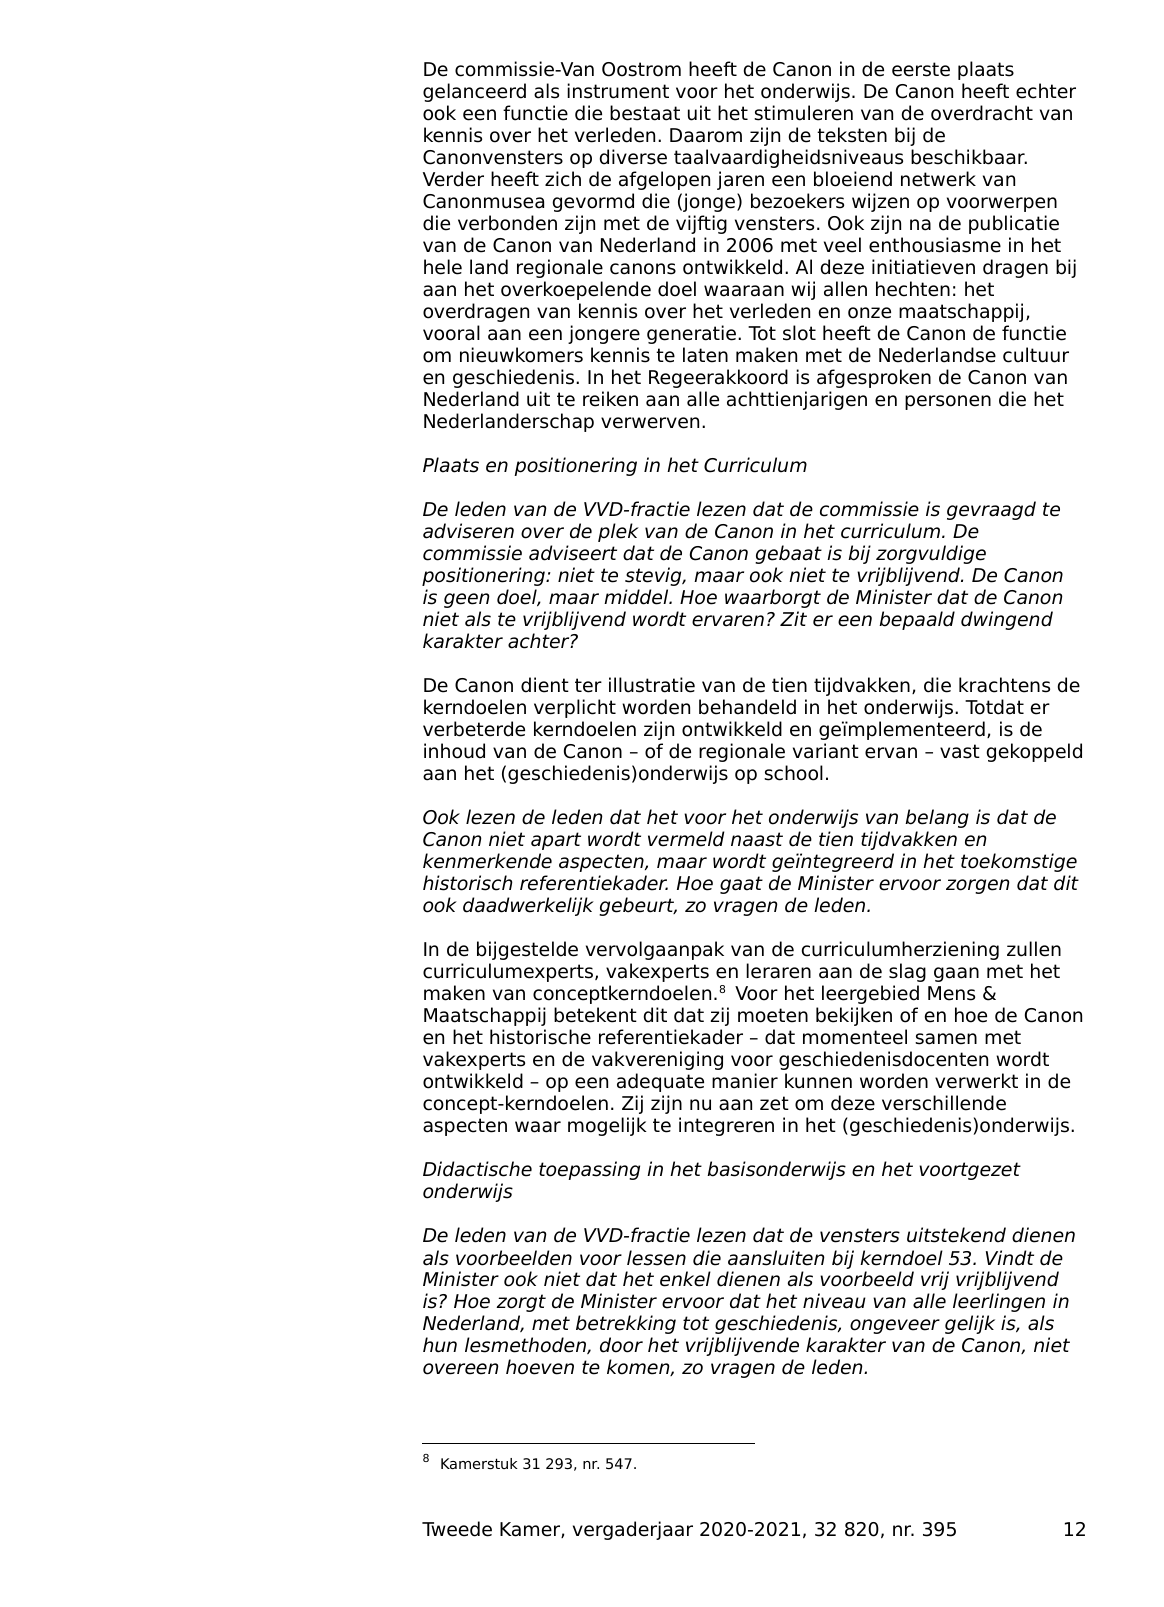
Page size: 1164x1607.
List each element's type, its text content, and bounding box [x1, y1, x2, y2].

text De Canon dient ter illustratie van de tien tijdvakken, die krachtens de kerndoelen verplicht worden behandeld in het onderwijs. Totdat er verbeterde kerndoelen zijn ontwikkeld en geïmplementeerd, is de inhoud van de Canon – of de regionale variant ervan – vast gekoppeld aan het (geschiedenis)onderwijs op school. [422, 675, 1087, 785]
subtitle Plaats en positionering in het Curriculum [422, 455, 1087, 477]
subtitle Didactische toepassing in het basisonderwijs en het voortgezet onderwijs [422, 1159, 1087, 1203]
text Kamerstuk 31 293, nr. 547. [422, 1452, 1087, 1474]
text Ook lezen de leden dat het voor het onderwijs van belang is dat de Canon niet apart wordt vermeld naast de tien tijdvakken en kenmerkende aspecten, maar wordt geïntegreerd in het toekomstige historisch referentiekader. Hoe gaat de Minister ervoor zorgen dat dit ook daadwerkelijk gebeurt, zo vragen de leden. [422, 807, 1087, 917]
text De leden van de VVD-fractie lezen dat de vensters uitstekend dienen als voorbeelden voor lessen die aansluiten bij kerndoel 53. Vindt de Minister ook niet dat het enkel dienen als voorbeeld vrij vrijblijvend is? Hoe zorgt de Minister ervoor dat het niveau van alle leerlingen in Nederland, met betrekking tot geschiedenis, ongeveer gelijk is, als hun lesmethoden, door het vrijblijvende karakter van de Canon, niet overeen hoeven te komen, zo vragen de leden. [422, 1225, 1087, 1379]
text De leden van de VVD-fractie lezen dat de commissie is gevraagd te adviseren over de plek van de Canon in het curriculum. De commissie adviseert dat de Canon gebaat is bij zorgvuldige positionering: niet te stevig, maar ook niet te vrijblijvend. De Canon is geen doel, maar middel. Hoe waarborgt de Minister dat de Canon niet als te vrijblijvend wordt ervaren? Zit er een bepaald dwingend karakter achter? [422, 499, 1087, 653]
text De commissie-Van Oostrom heeft de Canon in de eerste plaats gelanceerd als instrument voor het onderwijs. De Canon heeft echter ook een functie die bestaat uit het stimuleren van de overdracht van kennis over het verleden. Daarom zijn de teksten bij de Canonvensters op diverse taalvaardigheidsniveaus beschikbaar. Verder heeft zich de afgelopen jaren een bloeiend netwerk van Canonmusea gevormd die (jonge) bezoekers wijzen op voorwerpen die verbonden zijn met de vijftig vensters. Ook zijn na de publicatie van de Canon van Nederland in 2006 met veel enthousiasme in het hele land regionale canons ontwikkeld. Al deze initiatieven dragen bij aan het overkoepelende doel waaraan wij allen hechten: het overdragen van kennis over het verleden en onze maatschappij, vooral aan een jongere generatie. Tot slot heeft de Canon de functie om nieuwkomers kennis te laten maken met de Nederlandse cultuur en geschiedenis. In het Regeerakkoord is afgesproken de Canon van Nederland uit te reiken aan alle achttienjarigen en personen die het Nederlanderschap verwerven. [422, 59, 1087, 433]
text In de bijgestelde vervolgaanpak van de curriculumherziening zullen curriculumexperts, vakexperts en leraren aan de slag gaan met het maken van conceptkerndoelen. Voor het leergebied Mens & Maatschappij betekent dit dat zij moeten bekijken of en hoe de Canon en het historische referentiekader – dat momenteel samen met vakexperts en de vakvereniging voor geschiedenisdocenten wordt ontwikkeld – op een adequate manier kunnen worden verwerkt in de concept-kerndoelen. Zij zijn nu aan zet om deze verschillende aspecten waar mogelijk te integreren in het (geschiedenis)onderwijs. [422, 939, 1087, 1137]
